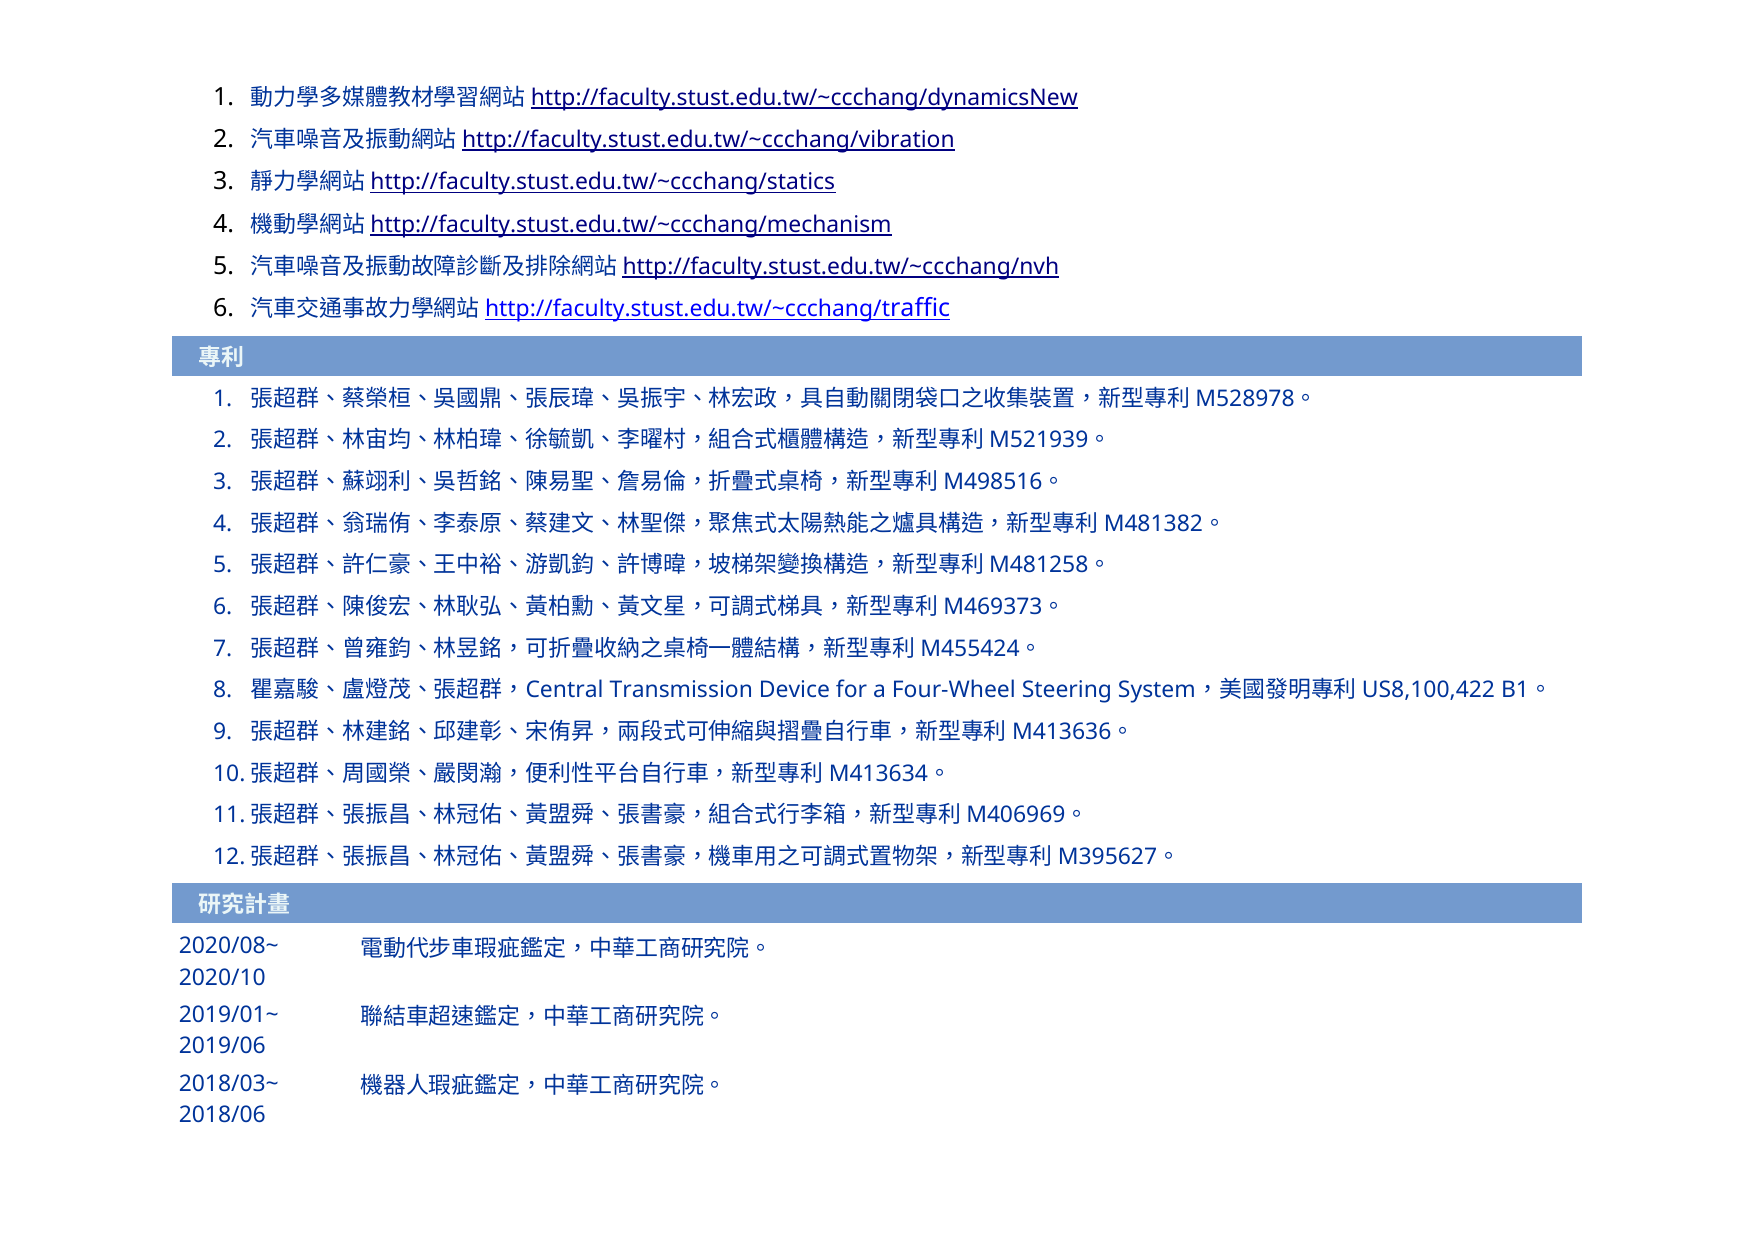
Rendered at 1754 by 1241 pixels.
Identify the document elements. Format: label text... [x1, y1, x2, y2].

table_cell 動力學多媒體教材學習網站 http://faculty.stust.edu.tw/~ccchang/dynamicsNew 汽車噪音及振動網站 http://faculty.stust.edu.tw/~ccchang/vibration 靜力學網站 http://faculty.stust.edu.tw/~ccchang/statics 機動學網站 http://faculty.stust.edu.tw/~ccchang/mechanism 汽車噪音及振動故障診斷及排除網站 http://faculty.stust.edu.tw/~ccchang/nvh 汽車交通事故力學網站 http://faculty.stust.edu.tw/~ccchang/traffic [172, 75, 1582, 336]
table_cell 機器人瑕疵鑑定，中華工商研究院。 [357, 1064, 1578, 1132]
table_header 2020/08~ 2020/10 [175, 926, 357, 995]
table_cell [172, 923, 1582, 1165]
table_header 電動代步車瑕疵鑑定，中華工商研究院。 [357, 926, 1578, 995]
table_cell 專利 [172, 336, 1582, 376]
table_cell 2019/01~ 2019/06 [175, 995, 357, 1064]
table_cell 2018/03~ 2018/06 [175, 1064, 357, 1132]
table_cell 研究計畫 [172, 883, 1582, 923]
table_cell 聯結車超速鑑定，中華工商研究院。 [357, 995, 1578, 1064]
table_cell 張超群、蔡榮桓、吳國鼎、張辰瑋、吳振宇、林宏政，具自動關閉袋口之收集裝置，新型專利 M528978。 張超群、林宙均、林柏瑋、徐毓凱、李曜村，組合式櫃體構造，新型專利 M521939。 張超群、蘇翊利、吳哲銘、陳易聖、詹易倫，折疊式桌椅，新型專利 M498516。 張超群、翁瑞侑、李泰原、蔡建文、林聖傑，聚焦式太陽熱能之爐具構造，新型專利 M481382。 張超群、許仁豪、王中裕、游凱鈞、許博暐，坡梯架變換構造，新型專利 M481258。 張超群、陳俊宏、林耿弘、黃柏勳、黃文星，可調式梯具，新型專利 M469373。 張超群、曾雍鈞、林昱銘，可折疊收納之桌椅一體結構，新型專利 M455424。 瞿嘉駿、盧燈茂、張超群，Central Transmission Device for a Four-Wheel Steering System，美國發明專利 US8,100,422 B1。 張超群、林建銘、邱建彰、宋侑昇，兩段式可伸縮與摺疊自行車，新型專利 M413636。 張超群、周國榮、嚴閔瀚，便利性平台自行車，新型專利 M413634。 張超群、張振昌、林冠佑、黃盟舜、張書豪，組合式行李箱，新型專利 M406969。 張超群、張振昌、林冠佑、黃盟舜、張書豪，機車用之可調式置物架，新型專利 M395627。 [172, 376, 1582, 882]
